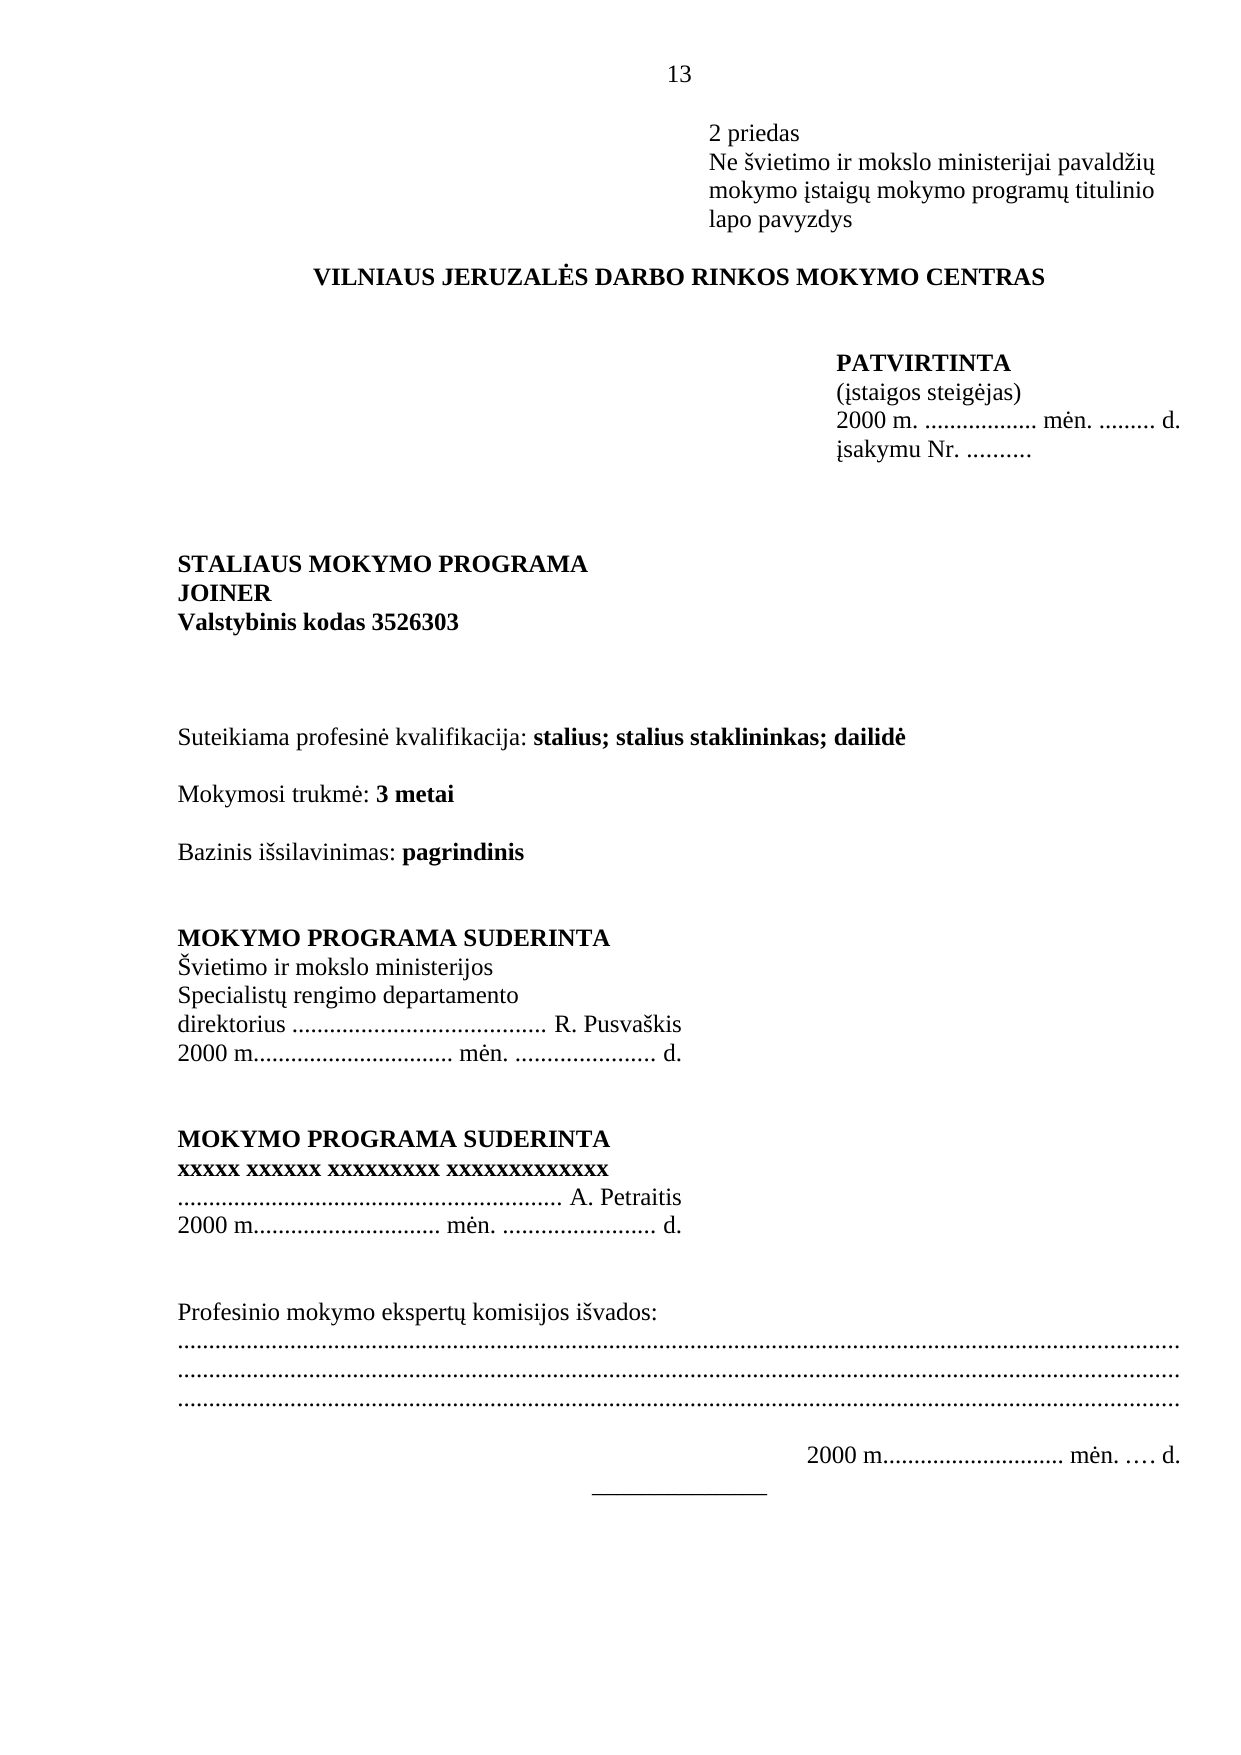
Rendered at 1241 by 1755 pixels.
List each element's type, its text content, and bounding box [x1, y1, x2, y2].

text 2000 m............................. mėn. d. [177, 1441, 1181, 1469]
text 2000 m. .................. mėn. d. [177, 406, 1181, 434]
text MOKYMO PROGRAMA SUDERINTA [177, 1124, 1181, 1153]
text (įstaigos steigėjas) [177, 377, 1181, 406]
text A. Petraitis [177, 1182, 1181, 1211]
text direktorius R. Pusvaškis [177, 1009, 1181, 1038]
text JOINER [177, 578, 1181, 607]
text ______________ [177, 1469, 1181, 1498]
text Mokymosi trukmė: 3 metai [177, 779, 1181, 808]
text Švietimo ir mokslo ministerijos [177, 952, 1181, 981]
text 2000 m................................ mėn. d. [177, 1038, 1181, 1067]
text Ne švietimo ir mokslo ministerijai pavaldžių [177, 147, 1181, 176]
text lapo pavyzdys [177, 204, 1181, 233]
text PATVIRTINTA [177, 348, 1181, 377]
text xxxxx xxxxxx xxxxxxxxx xxxxxxxxxxxxx [177, 1153, 1181, 1182]
text VILNIAUS JERUZALĖS DARBO RINKOS MOKYMO CENTRAS [177, 262, 1181, 291]
text Specialistų rengimo departamento [177, 981, 1181, 1009]
text MOKYMO PROGRAMA SUDERINTA [177, 923, 1181, 952]
text mokymo įstaigų mokymo programų titulinio [177, 176, 1181, 204]
text Bazinis išsilavinimas: pagrindinis [177, 837, 1181, 866]
text STALIAUS MOKYMO PROGRAMA [177, 549, 1181, 578]
text 2000 m.............................. mėn. d. [177, 1211, 1181, 1239]
text įsakymu Nr. [177, 434, 1181, 463]
text Profesinio mokymo ekspertų komisijos išvados: [177, 1297, 1181, 1326]
text Valstybinis kodas 3526303 [177, 607, 1181, 636]
text 2 priedas [177, 118, 1181, 147]
text Suteikiama profesinė kvalifikacija: stalius; stalius staklininkas; dailidė [177, 722, 1181, 751]
